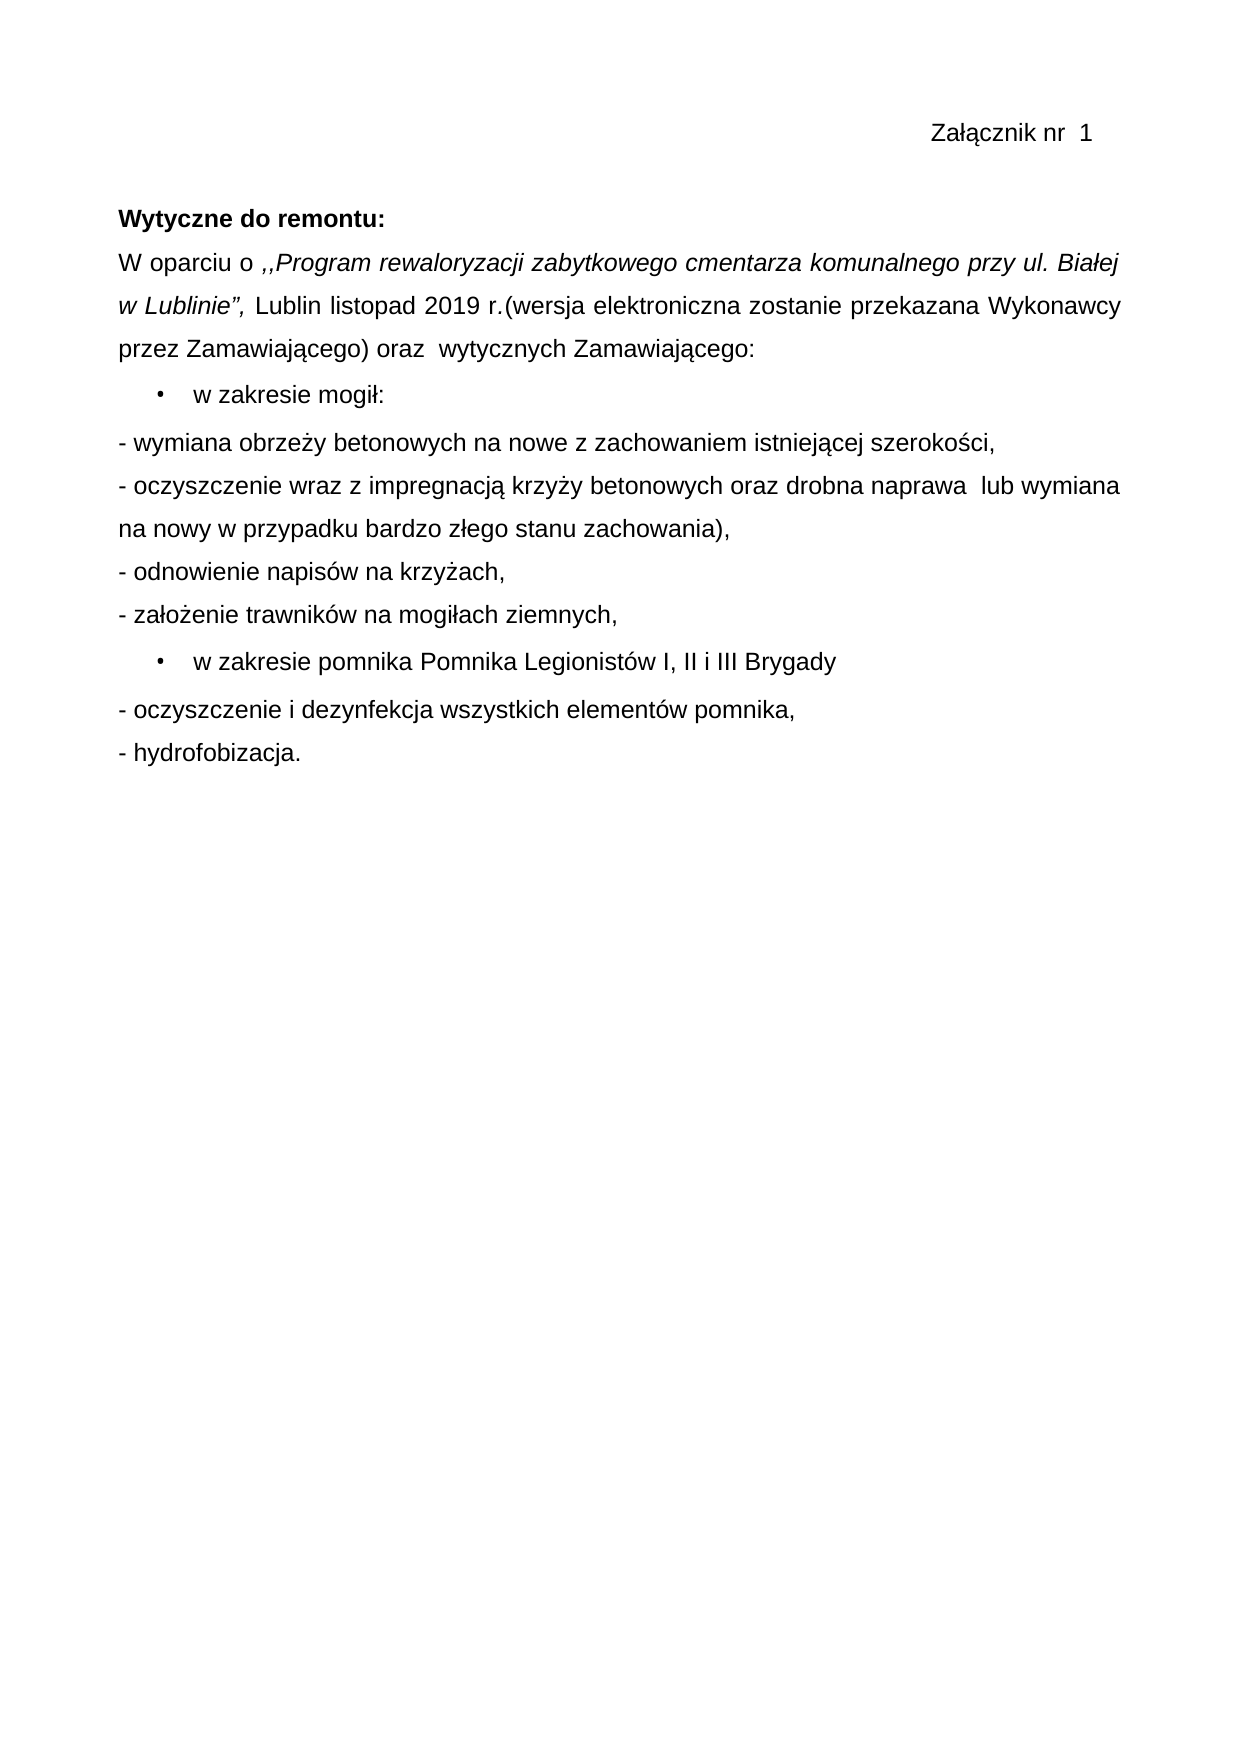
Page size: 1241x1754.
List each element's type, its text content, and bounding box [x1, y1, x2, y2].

list w zakresie pomnika Pomnika Legionistów I, II i III Brygady [156, 644, 1122, 678]
text - odnowienie napisów na krzyżach, [118, 557, 1122, 586]
text Załącznik nr 1 [118, 118, 1122, 147]
text Wytyczne do remontu: [118, 204, 1122, 233]
text W oparciu o ,,Program rewaloryzacji zabytkowego cmentarza komunalnego przy ul. Białej w Lublinie”, Lublin listopad 2019 r.(wersja elektroniczna zostanie przekazana Wykonawcy przez Zamawiającego) oraz wytycznych Zamawiającego: [118, 248, 1122, 363]
text - hydrofobizacja. [118, 738, 1122, 767]
list w zakresie mogił: [156, 377, 1122, 411]
text - założenie trawników na mogiłach ziemnych, [118, 601, 1122, 629]
text - oczyszczenie wraz z impregnacją krzyży betonowych oraz drobna naprawa lub wymiana na nowy w przypadku bardzo złego stanu zachowania), [118, 471, 1122, 543]
text - oczyszczenie i dezynfekcja wszystkich elementów pomnika, [118, 695, 1122, 723]
text - wymiana obrzeży betonowych na nowe z zachowaniem istniejącej szerokości, [118, 428, 1122, 457]
